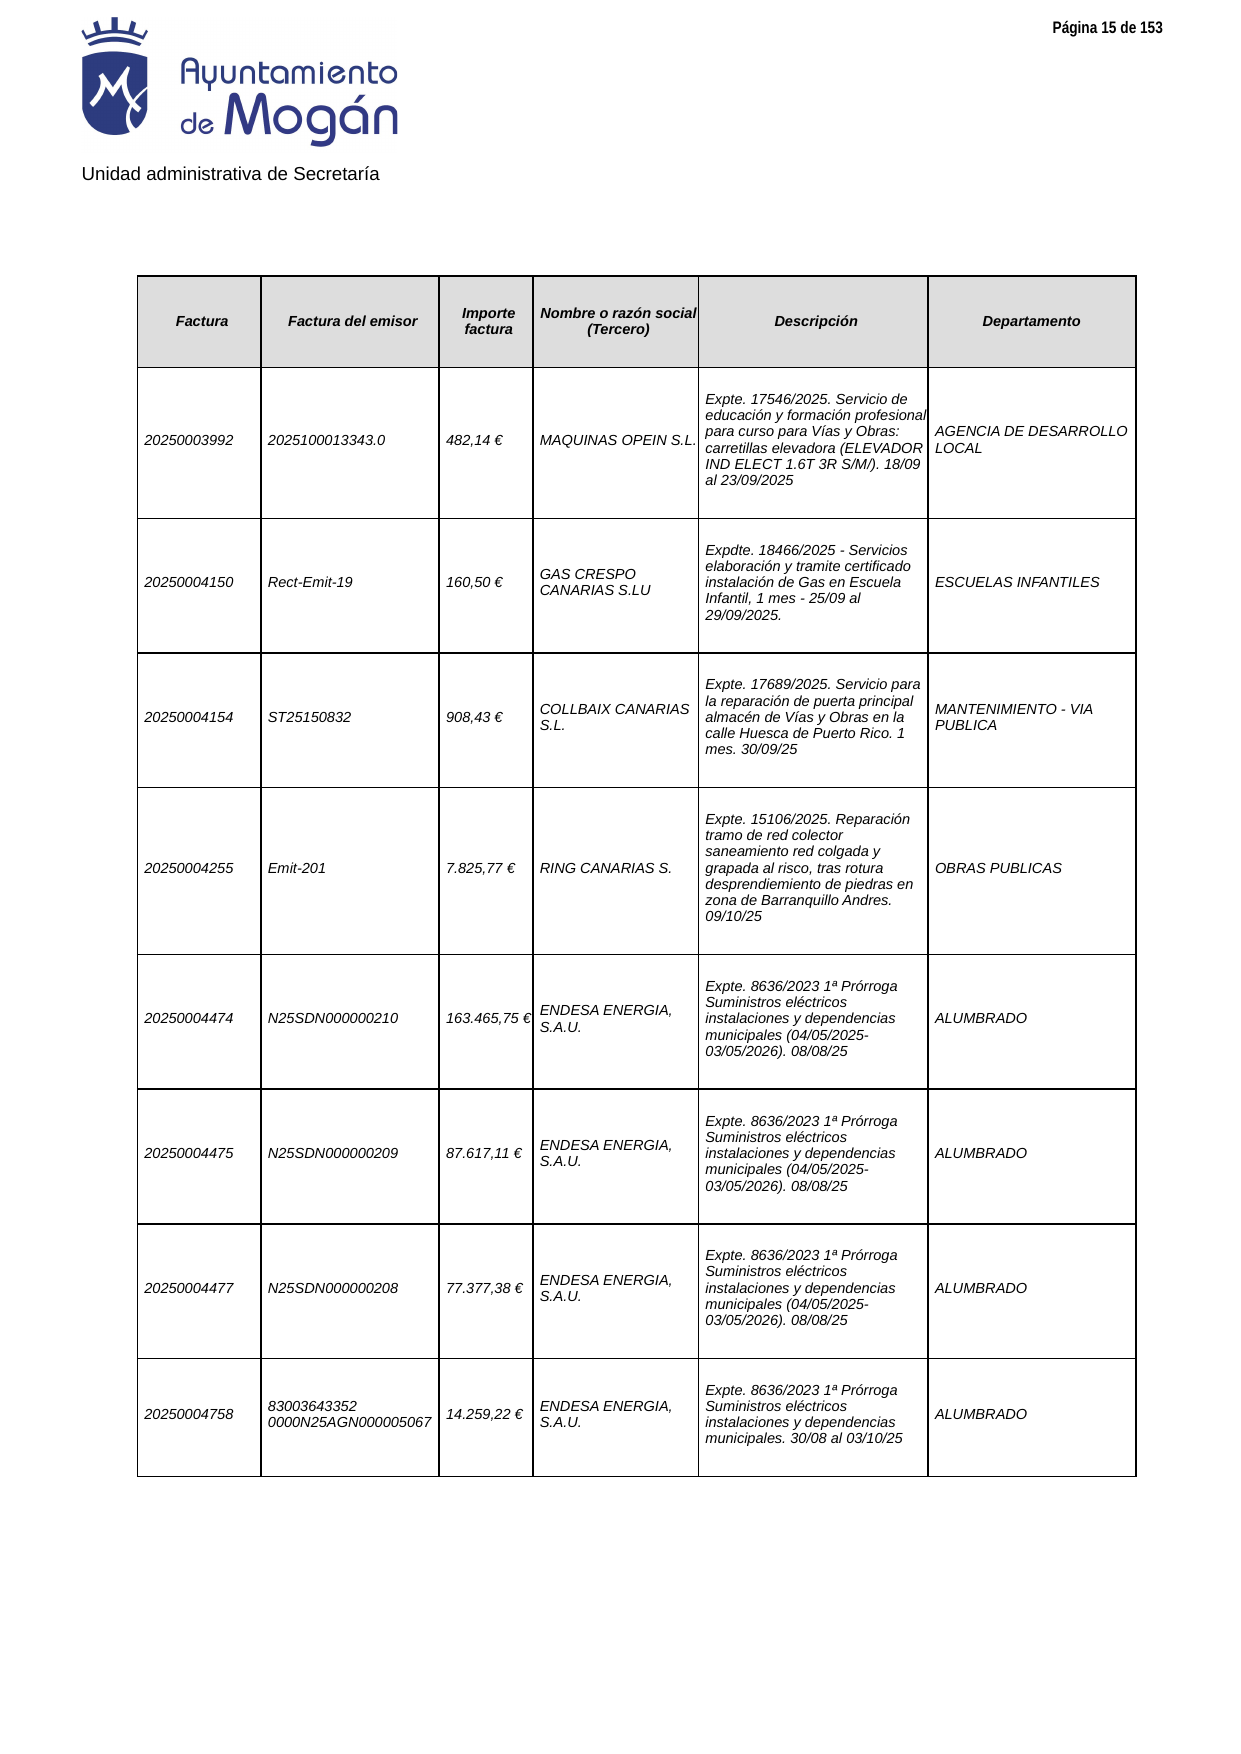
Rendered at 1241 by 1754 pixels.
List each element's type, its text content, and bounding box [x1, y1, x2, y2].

table_header Nombre o razón social (Tercero) [534, 277, 698, 367]
table_cell 482,14 € [440, 368, 532, 517]
table_cell 14.259,22 € [440, 1359, 532, 1476]
table_cell 7.825,77 € [440, 788, 532, 954]
table_cell ALUMBRADO [929, 1225, 1135, 1357]
table_cell 87.617,11 € [440, 1090, 532, 1223]
table_cell 77.377,38 € [440, 1225, 532, 1357]
table_cell 20250004477 [138, 1225, 260, 1357]
table_cell 908,43 € [440, 654, 532, 787]
table_cell N25SDN000000209 [262, 1090, 438, 1223]
table_cell 83003643352 0000N25AGN000005067 [262, 1359, 438, 1476]
table_cell ENDESA ENERGIA, S.A.U. [534, 1090, 698, 1223]
table_cell N25SDN000000208 [262, 1225, 438, 1357]
table_cell Expte. 15106/2025. Reparación tramo de red colector saneamiento red colgada y grapada al risco, tras rotura desprendiemiento de piedras en zona de Barranquillo Andres. 09/10/25 [699, 788, 927, 954]
table_cell 20250003992 [138, 368, 260, 517]
table_cell 20250004255 [138, 788, 260, 954]
table_header Descripción [699, 277, 927, 367]
table_cell 20250004150 [138, 519, 260, 652]
table_cell Expte. 8636/2023 1ª Prórroga Suministros eléctricos instalaciones y dependencias municipales (04/05/2025-03/05/2026). 08/08/25 [699, 1090, 927, 1223]
table_cell 20250004474 [138, 955, 260, 1088]
table_cell 160,50 € [440, 519, 532, 652]
table_cell RING CANARIAS S. [534, 788, 698, 954]
table_cell 2025100013343.0 [262, 368, 438, 517]
table_cell Rect-Emit-19 [262, 519, 438, 652]
table_cell ENDESA ENERGIA, S.A.U. [534, 1225, 698, 1357]
table_cell Expdte. 18466/2025 - Servicios elaboración y tramite certificado instalación de Gas en Escuela Infantil, 1 mes - 25/09 al 29/09/2025. [699, 519, 927, 652]
table_cell Expte. 8636/2023 1ª Prórroga Suministros eléctricos instalaciones y dependencias municipales. 30/08 al 03/10/25 [699, 1359, 927, 1476]
table_cell ESCUELAS INFANTILES [929, 519, 1135, 652]
table_header Departamento [929, 277, 1135, 367]
table_cell 20250004758 [138, 1359, 260, 1476]
table_cell ALUMBRADO [929, 1359, 1135, 1476]
table_cell MAQUINAS OPEIN S.L. [534, 368, 698, 517]
table_cell OBRAS PUBLICAS [929, 788, 1135, 954]
table_cell 20250004154 [138, 654, 260, 787]
table_cell Emit-201 [262, 788, 438, 954]
table_cell ST25150832 [262, 654, 438, 787]
table_cell GAS CRESPO CANARIAS S.LU [534, 519, 698, 652]
table_cell COLLBAIX CANARIAS S.L. [534, 654, 698, 787]
table_cell Expte. 8636/2023 1ª Prórroga Suministros eléctricos instalaciones y dependencias municipales (04/05/2025-03/05/2026). 08/08/25 [699, 1225, 927, 1357]
table_cell MANTENIMIENTO - VIA PUBLICA [929, 654, 1135, 787]
table_cell Expte. 17546/2025. Servicio de educación y formación profesional para curso para Vías y Obras: carretillas elevadora (ELEVADOR IND ELECT 1.6T 3R S/M/). 18/09 al 23/09/2025 [699, 368, 927, 517]
picture [81, 17, 398, 153]
table_cell ALUMBRADO [929, 955, 1135, 1088]
table_header Importe factura [440, 277, 532, 367]
table_cell ENDESA ENERGIA, S.A.U. [534, 1359, 698, 1476]
table_cell Expte. 8636/2023 1ª Prórroga Suministros eléctricos instalaciones y dependencias municipales (04/05/2025-03/05/2026). 08/08/25 [699, 955, 927, 1088]
table_cell ALUMBRADO [929, 1090, 1135, 1223]
table_cell N25SDN000000210 [262, 955, 438, 1088]
table_cell 163.465,75 € [440, 955, 532, 1088]
table_cell 20250004475 [138, 1090, 260, 1223]
table_cell AGENCIA DE DESARROLLO LOCAL [929, 368, 1135, 517]
table_cell ENDESA ENERGIA, S.A.U. [534, 955, 698, 1088]
table_header Factura del emisor [262, 277, 438, 367]
table_cell Expte. 17689/2025. Servicio para la reparación de puerta principal almacén de Vías y Obras en la calle Huesca de Puerto Rico. 1 mes. 30/09/25 [699, 654, 927, 787]
table_header Factura [138, 277, 260, 367]
